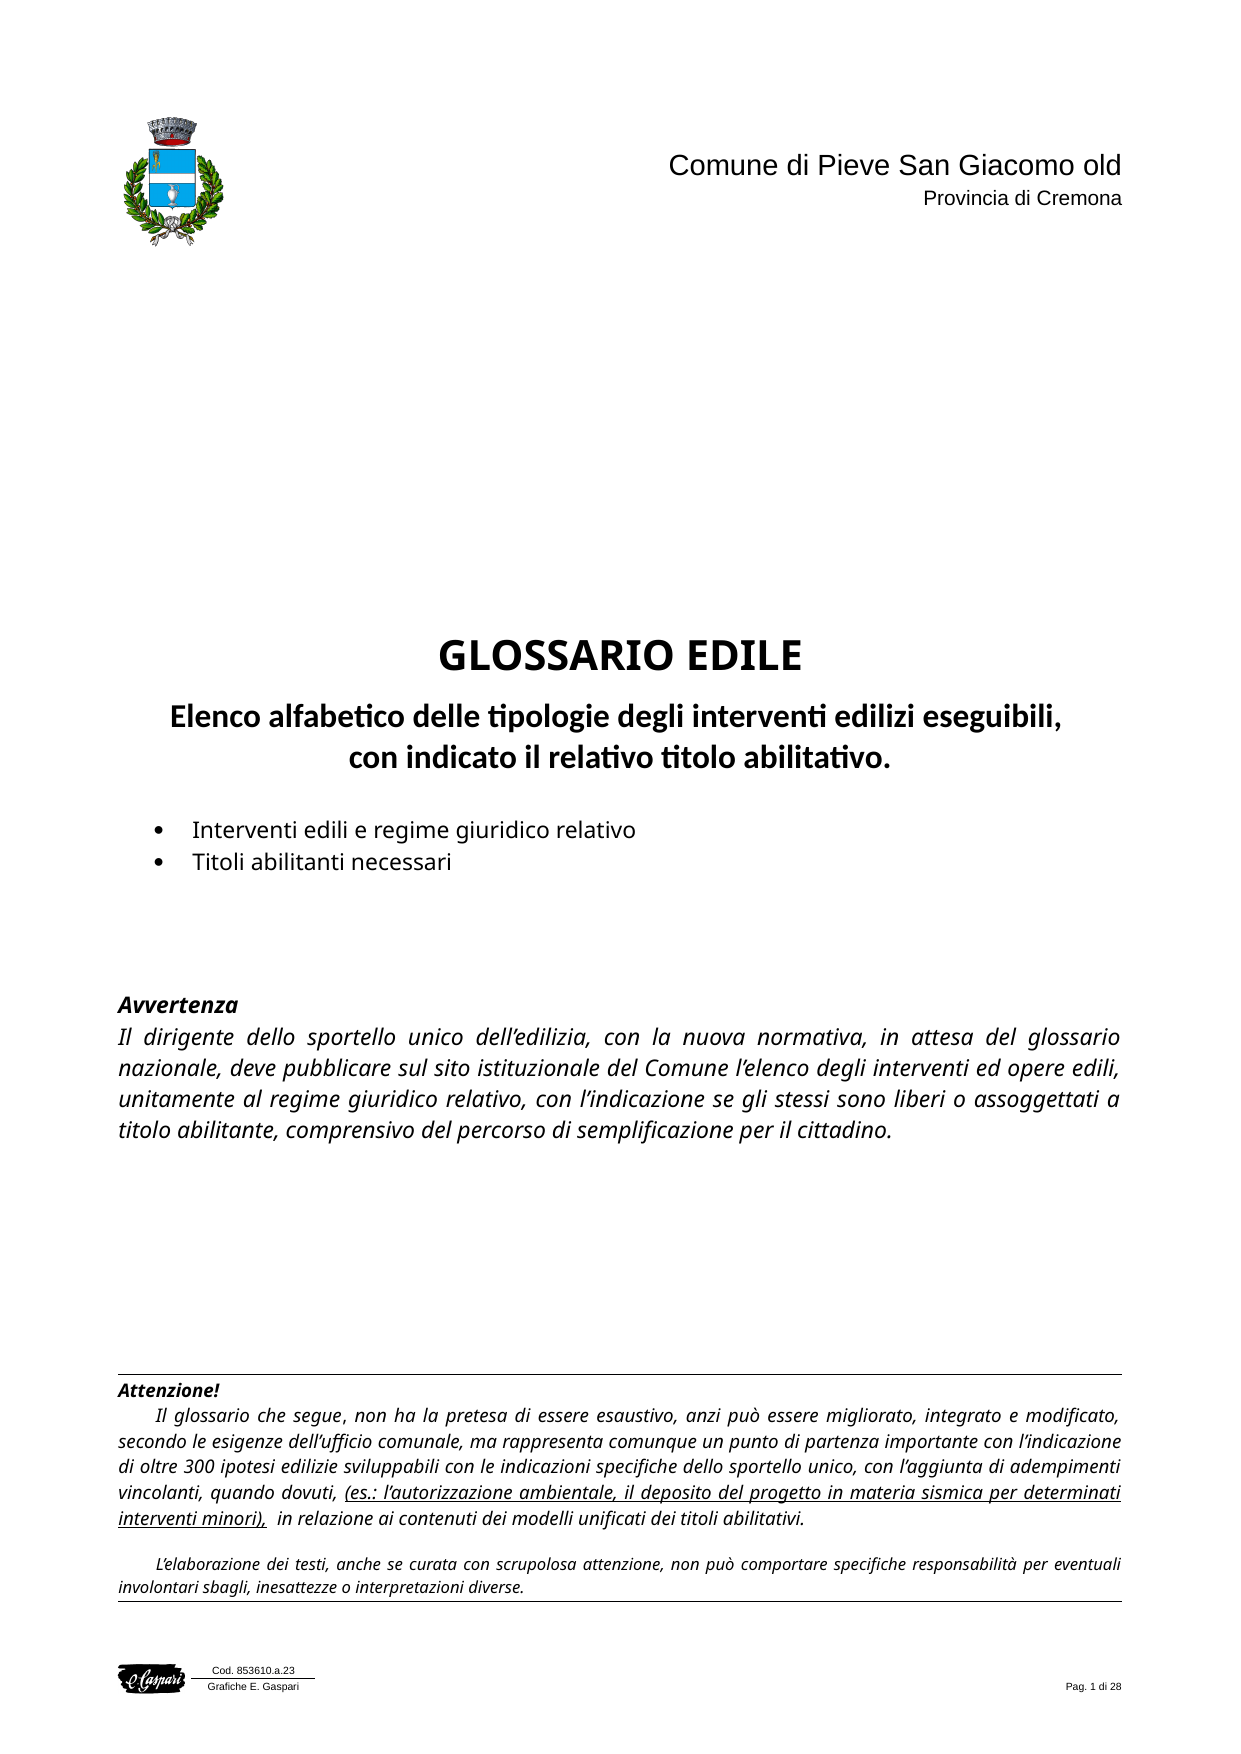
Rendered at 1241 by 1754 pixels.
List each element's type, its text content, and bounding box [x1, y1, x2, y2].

picture [117, 1663, 185, 1694]
text Elenco alfabetico delle tipologie degli interventi edilizi eseguibili, con indicato il relativo titolo abilitativo. [118, 695, 1122, 777]
text Provincia di Cremona [224, 186, 1122, 210]
text GLOSSARIO EDILE [118, 626, 1122, 683]
picture [122, 117, 224, 248]
text Comune di Pieve San Giacomo old [224, 148, 1122, 181]
text Attenzione! [118, 1375, 1122, 1403]
text L’elaborazione dei testi, anche se curata con scrupolosa attenzione, non può comportare specifiche responsabilità per eventuali involontari sbagli, inesattezze o interpretazioni diverse. [118, 1553, 1122, 1601]
list Interventi edili e regime giuridico relativo [154, 814, 1122, 846]
text Avvertenza [118, 989, 1122, 1021]
text Il dirigente dello sportello unico dell’edilizia, con la nuova normativa, in attesa del glossario nazionale, deve pubblicare sul sito istituzionale del Comune l’elenco degli interventi ed opere edili, unitamente al regime giuridico relativo, con l’indicazione se gli stessi sono liberi o assoggettati a titolo abilitante, comprensivo del percorso di semplificazione per il cittadino. [118, 1021, 1122, 1146]
list Titoli abilitanti necessari [154, 846, 1122, 877]
text Il glossario che segue, non ha la pretesa di essere esaustivo, anzi può essere migliorato, integrato e modificato, secondo le esigenze dell’ufficio comunale, ma rappresenta comunque un punto di partenza importante con l’indicazione di oltre 300 ipotesi edilizie sviluppabili con le indicazioni specifiche dello sportello unico, con l’aggiunta di adempimenti vincolanti, quando dovuti, (es.: l’autorizzazione ambientale, il deposito del progetto in materia sismica per determinati interventi minori), in relazione ai contenuti dei modelli unificati dei titoli abilitativi. [118, 1403, 1122, 1530]
